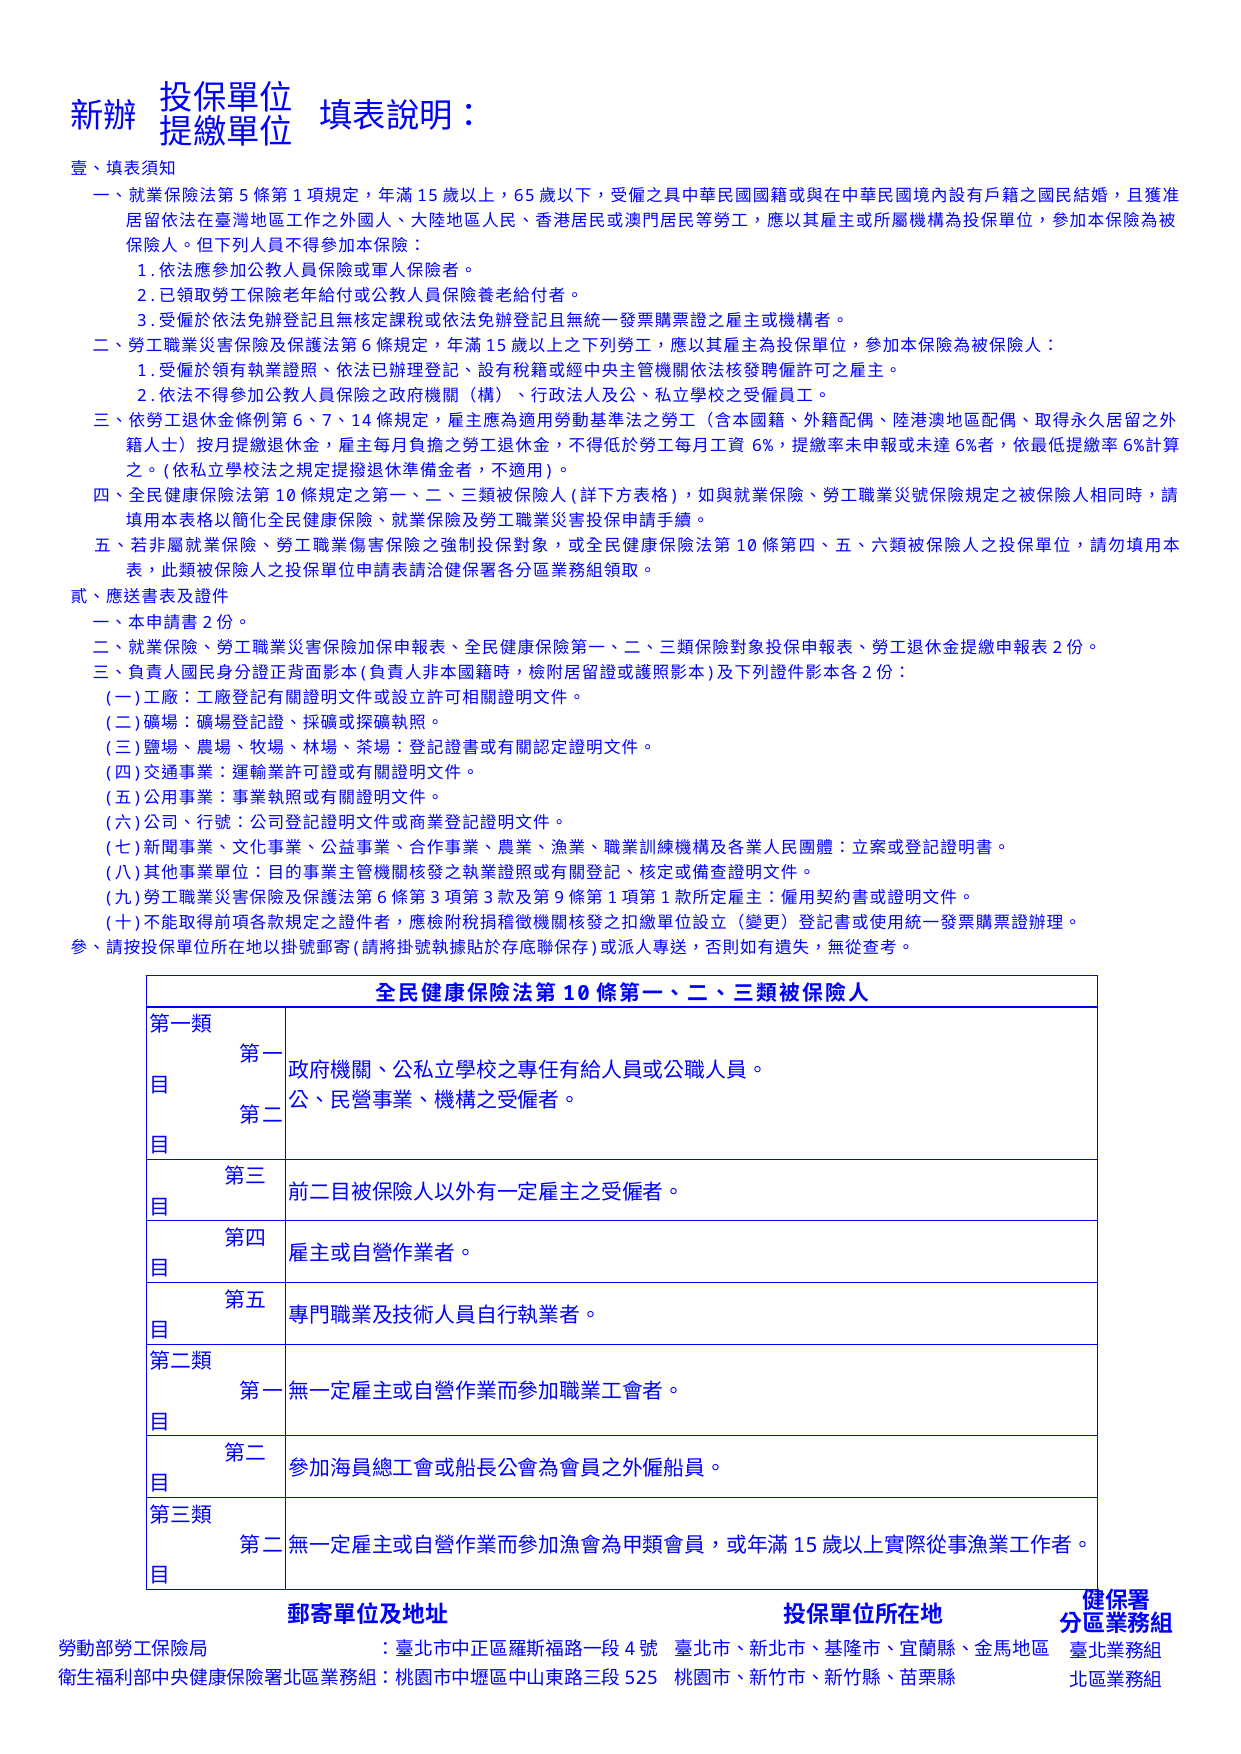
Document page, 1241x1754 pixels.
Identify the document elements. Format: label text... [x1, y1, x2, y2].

table_cell 臺北市、新北市、基隆市、宜蘭縣、金馬地區 [676, 1636, 1051, 1664]
table_cell 貳、應送書表及證件 [59, 582, 1182, 608]
table_cell 一、本申請書2份。 二、就業保險、勞工職業災害保險加保申報表、全民健康保險第一、二、三類保險對象投保申報表、勞工退休金提繳申報表2份。 三、負責人國民身分證正背面影本(負責人非本國籍時，檢附居留證或護照影本)及下列證件影本各2份： (一)工廠：工廠登記有關證明文件或設立許可相關證明文件。 (二)礦場：礦場登記證、採礦或探礦執照。 (三)鹽場、農場、牧場、林場、茶場：登記證書或有關認定證明文件。 (四)交通事業：運輸業許可證或有關證明文件。 (五)公用事業：事業執照或有關證明文件。 (六)公司、行號：公司登記證明文件或商業登記證明文件。 (七)新聞事業、文化事業、公益事業、合作事業、農業、漁業、職業訓練機構及各業人民團體：立案或登記證明書。 (八)其他事業單位：目的事業主管機關核發之執業證照或有關登記、核定或備查證明文件。 (九)勞工職業災害保險及保護法第6條第3項第3款及第9條第1項第1款所定雇主：僱用契約書或證明文件。 (十)不能取得前項各款規定之證件者，應檢附稅捐稽徵機關核發之扣繳單位設立（變更）登記書或使用統一發票購票證辦理。 [59, 609, 1182, 933]
table_cell 桃園市、新竹市、新竹縣、苗栗縣 [676, 1665, 1051, 1693]
table_cell 無一定雇主或自營作業而參加職業工會者。 [286, 1345, 1097, 1435]
table_cell ：桃園市中壢區中山東路三段525號 [378, 1665, 676, 1693]
table_cell 投保單位所在地 [676, 1590, 1051, 1636]
table_header [499, 83, 1182, 152]
table_cell 專門職業及技術人員自行執業者。 [286, 1283, 1097, 1343]
table_cell [59, 959, 1182, 1590]
table_cell 第四目 [147, 1221, 285, 1282]
table_cell 前二目被保險人以外有一定雇主之受僱者。 [286, 1160, 1097, 1220]
table_header 投保單位 [148, 83, 307, 116]
table_cell ：臺北市中正區羅斯福路一段4號 [378, 1636, 676, 1664]
table_cell 參、請按投保單位所在地以掛號郵寄(請將掛號執據貼於存底聯保存)或派人專送，否則如有遺失，無從查考。 [59, 934, 1182, 958]
table_cell 壹、填表須知 [59, 152, 1182, 182]
table_cell 參加海員總工會或船長公會為會員之外僱船員。 [286, 1436, 1097, 1497]
table_cell 第二類 第一目 [147, 1345, 285, 1435]
table_cell 健保署 分區業務組 [1051, 1590, 1182, 1636]
table_cell 一、就業保險法第5條第1項規定，年滿15歲以上，65歲以下，受僱之具中華民國國籍或與在中華民國境內設有戶籍之國民結婚，且獲准居留依法在臺灣地區工作之外國人、大陸地區人民、香港居民或澳門居民等勞工，應以其雇主或所屬機構為投保單位，參加本保險為被保險人。但下列人員不得參加本保險： 1.依法應參加公教人員保險或軍人保險者。 2.已領取勞工保險老年給付或公教人員保險養老給付者。 3.受僱於依法免辦登記且無核定課稅或依法免辦登記且無統一發票購票證之雇主或機構者。 二、勞工職業災害保險及保護法第6條規定，年滿15歲以上之下列勞工，應以其雇主為投保單位，參加本保險為被保險人： 1.受僱於領有執業證照、依法已辦理登記、設有稅籍或經中央主管機關依法核發聘僱許可之雇主。 2.依法不得參加公教人員保險之政府機關（構）、行政法人及公、私立學校之受僱員工。 三、依勞工退休金條例第6、7、14條規定，雇主應為適用勞動基準法之勞工（含本國籍、外籍配偶、陸港澳地區配偶、取得永久居留之外籍人士）按月提繳退休金，雇主每月負擔之勞工退休金，不得低於勞工每月工資6%，提繳率未申報或未達6%者，依最低提繳率6%計算之。(依私立學校法之規定提撥退休準備金者，不適用)。 四、全民健康保險法第10條規定之第一、二、三類被保險人(詳下方表格)，如與就業保險、勞工職業災號保險規定之被保險人相同時，請填用本表格以簡化全民健康保險、就業保險及勞工職業災害投保申請手續。 五、若非屬就業保險、勞工職業傷害保險之強制投保對象，或全民健康保險法第10條第四、五、六類被保險人之投保單位，請勿填用本表，此類被保險人之投保單位申請表請洽健保署各分區業務組領取。 [59, 182, 1182, 582]
table_cell 提繳單位 [148, 116, 307, 152]
table_cell 臺北業務組 [1051, 1636, 1182, 1664]
table_cell 第三目 [147, 1160, 285, 1220]
table_cell 第三類 第二目 [147, 1498, 285, 1588]
table_cell 第一類 第一目 第二目 [147, 1008, 285, 1159]
table_header 全民健康保險法第10條第一、二、三類被保險人 [147, 976, 1097, 1006]
table_cell 無一定雇主或自營作業而參加漁會為甲類會員，或年滿15歲以上實際從事漁業工作者。 [286, 1498, 1097, 1588]
table_header 新辦 [59, 83, 148, 152]
table_header 填表說明： [307, 83, 498, 152]
table_cell 第二目 [147, 1436, 285, 1497]
table_cell 雇主或自營作業者。 [286, 1221, 1097, 1282]
table_cell 第五目 [147, 1283, 285, 1343]
table_cell 衛生福利部中央健康保險署北區業務組 [59, 1665, 378, 1693]
table_cell 勞動部勞工保險局 [59, 1636, 378, 1664]
table_cell 北區業務組 [1051, 1665, 1182, 1693]
table_cell 政府機關、公私立學校之專任有給人員或公職人員。 公、民營事業、機構之受僱者。 [286, 1008, 1097, 1159]
table_cell 郵寄單位及地址 [59, 1590, 676, 1636]
